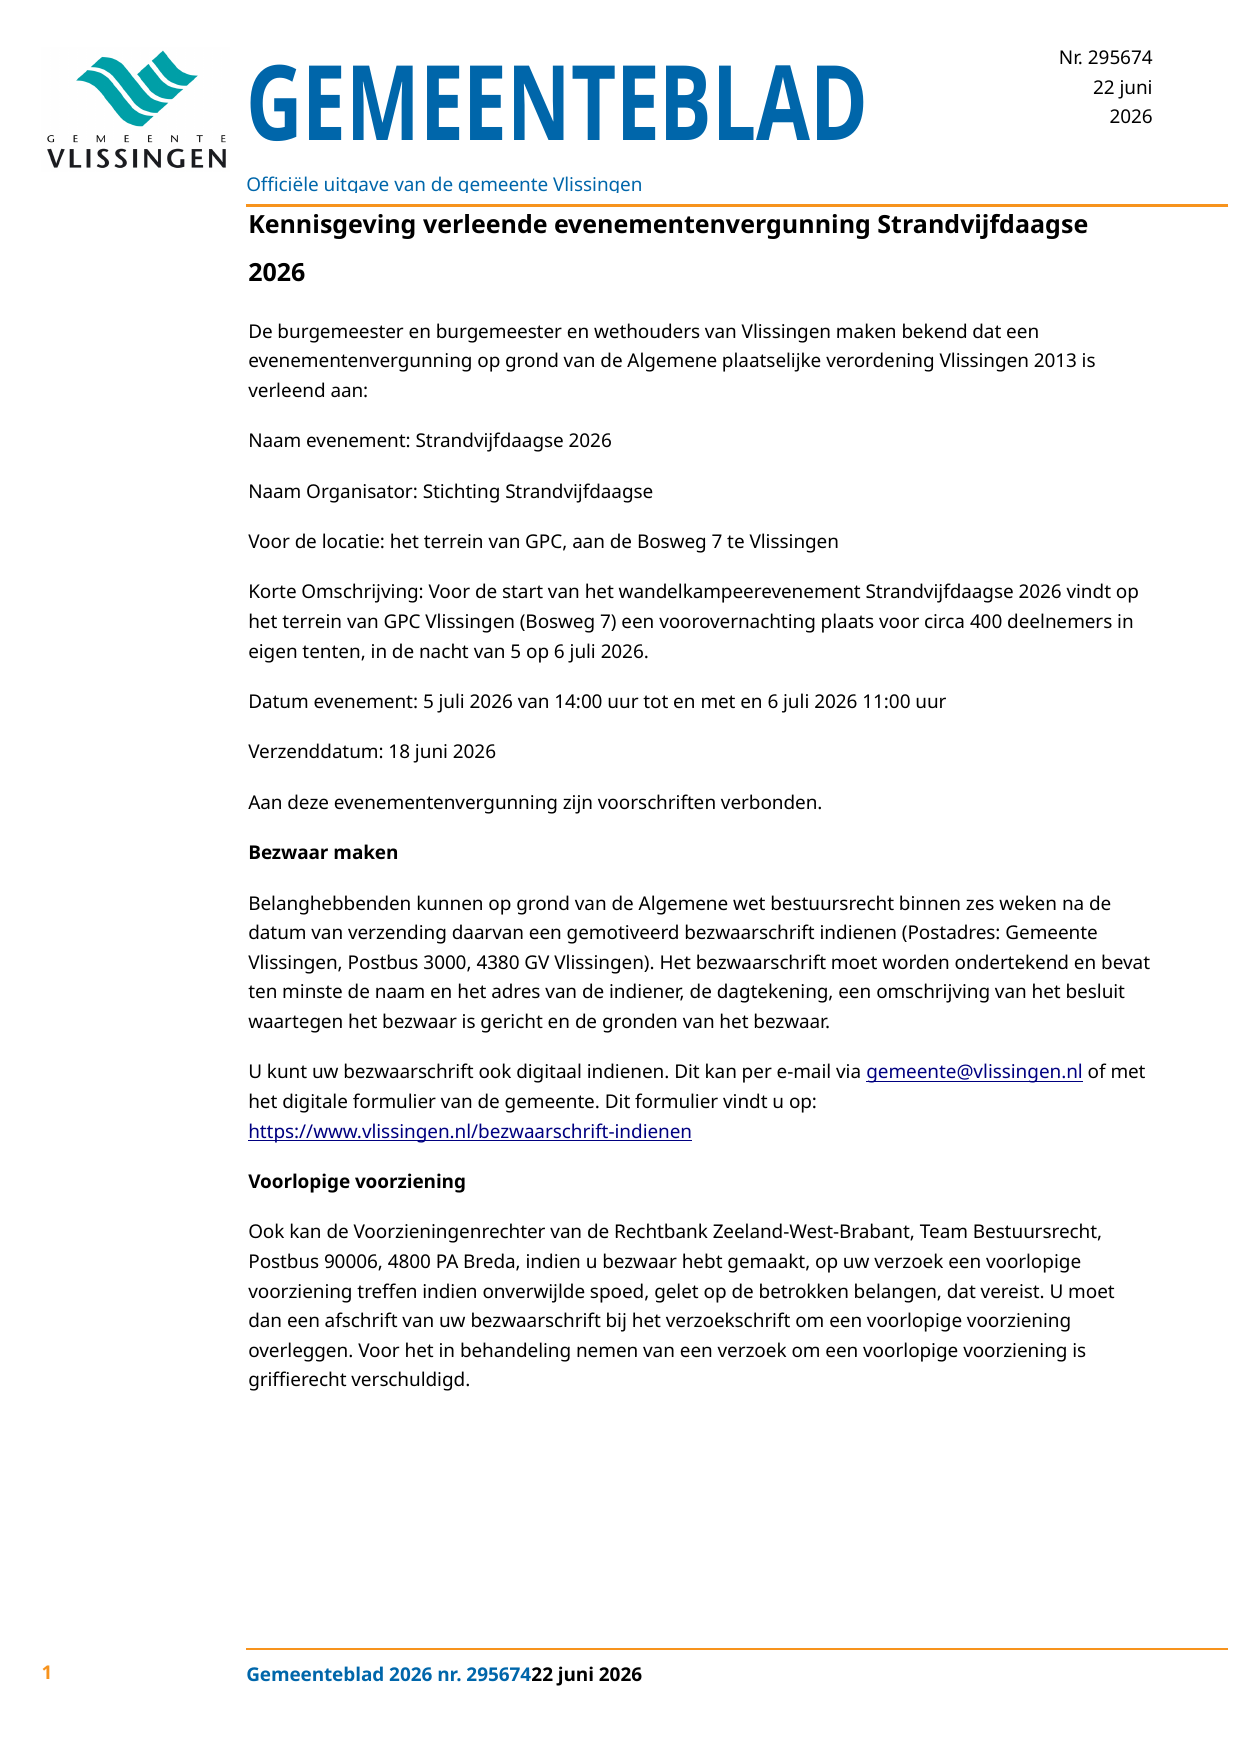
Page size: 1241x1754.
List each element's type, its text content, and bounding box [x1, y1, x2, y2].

text Verzenddatum: 18 juni 2026 [248, 739, 1152, 764]
text Voorlopige voorziening [248, 1168, 1152, 1194]
text U kunt uw bezwaarschrift ook digitaal indienen. Dit kan per e-mail via gemeente@vlissingen.nl of met het digitale formulier van de gemeente. Dit formulier vindt u op: https://www.vlissingen.nl/bezwaarschrift-indienen [248, 1059, 1152, 1144]
text Voor de locatie: het terrein van GPC, aan de Bosweg 7 te Vlissingen [248, 528, 1152, 554]
text Bezwaar maken [248, 839, 1152, 865]
text Datum evenement: 5 juli 2026 van 14:00 uur tot en met en 6 juli 2026 11:00 uur [248, 688, 1152, 714]
text Naam Organisator: Stichting Strandvijfdaagse [248, 478, 1152, 504]
text De burgemeester en burgemeester en wethouders van Vlissingen maken bekend dat een evenementenvergunning op grond van de Algemene plaatselijke verordening Vlissingen 2013 is verleend aan: [248, 318, 1152, 403]
text Korte Omschrijving: Voor de start van het wandelkampeerevenement Strandvijfdaagse 2026 vindt op het terrein van GPC Vlissingen (Bosweg 7) een voorovernachting plaats voor circa 400 deelnemers in eigen tenten, in de nacht van 5 op 6 juli 2026. [248, 579, 1152, 664]
text Belanghebbenden kunnen op grond van de Algemene wet bestuursrecht binnen zes weken na de datum van verzending daarvan een gemotiveerd bezwaarschrift indienen (Postadres: Gemeente Vlissingen, Postbus 3000, 4380 GV Vlissingen). Het bezwaarschrift moet worden ondertekend en bevat ten minste de naam en het adres van de indiener, de dagtekening, een omschrijving van het besluit waartegen het bezwaar is gericht en de gronden van het bezwaar. [248, 890, 1152, 1034]
text Ook kan de Voorzieningenrechter van de Rechtbank Zeeland-West-Brabant, Team Bestuursrecht, Postbus 90006, 4800 PA Breda, indien u bezwaar hebt gemaakt, op uw verzoek een voorlopige voorziening treffen indien onverwijlde spoed, gelet op de betrokken belangen, dat vereist. U moet dan een afschrift van uw bezwaarschrift bij het verzoekschrift om een voorlopige voorziening overleggen. Voor het in behandeling nemen van een verzoek om een voorlopige voorziening is griffierecht verschuldigd. [248, 1219, 1152, 1392]
text Naam evenement: Strandvijfdaagse 2026 [248, 427, 1152, 453]
text Aan deze evenementenvergunning zijn voorschriften verbonden. [248, 789, 1152, 815]
text Kennisgeving verleende evenementenvergunning Strandvijfdaagse 2026 [248, 207, 1152, 288]
picture [41, 47, 231, 172]
